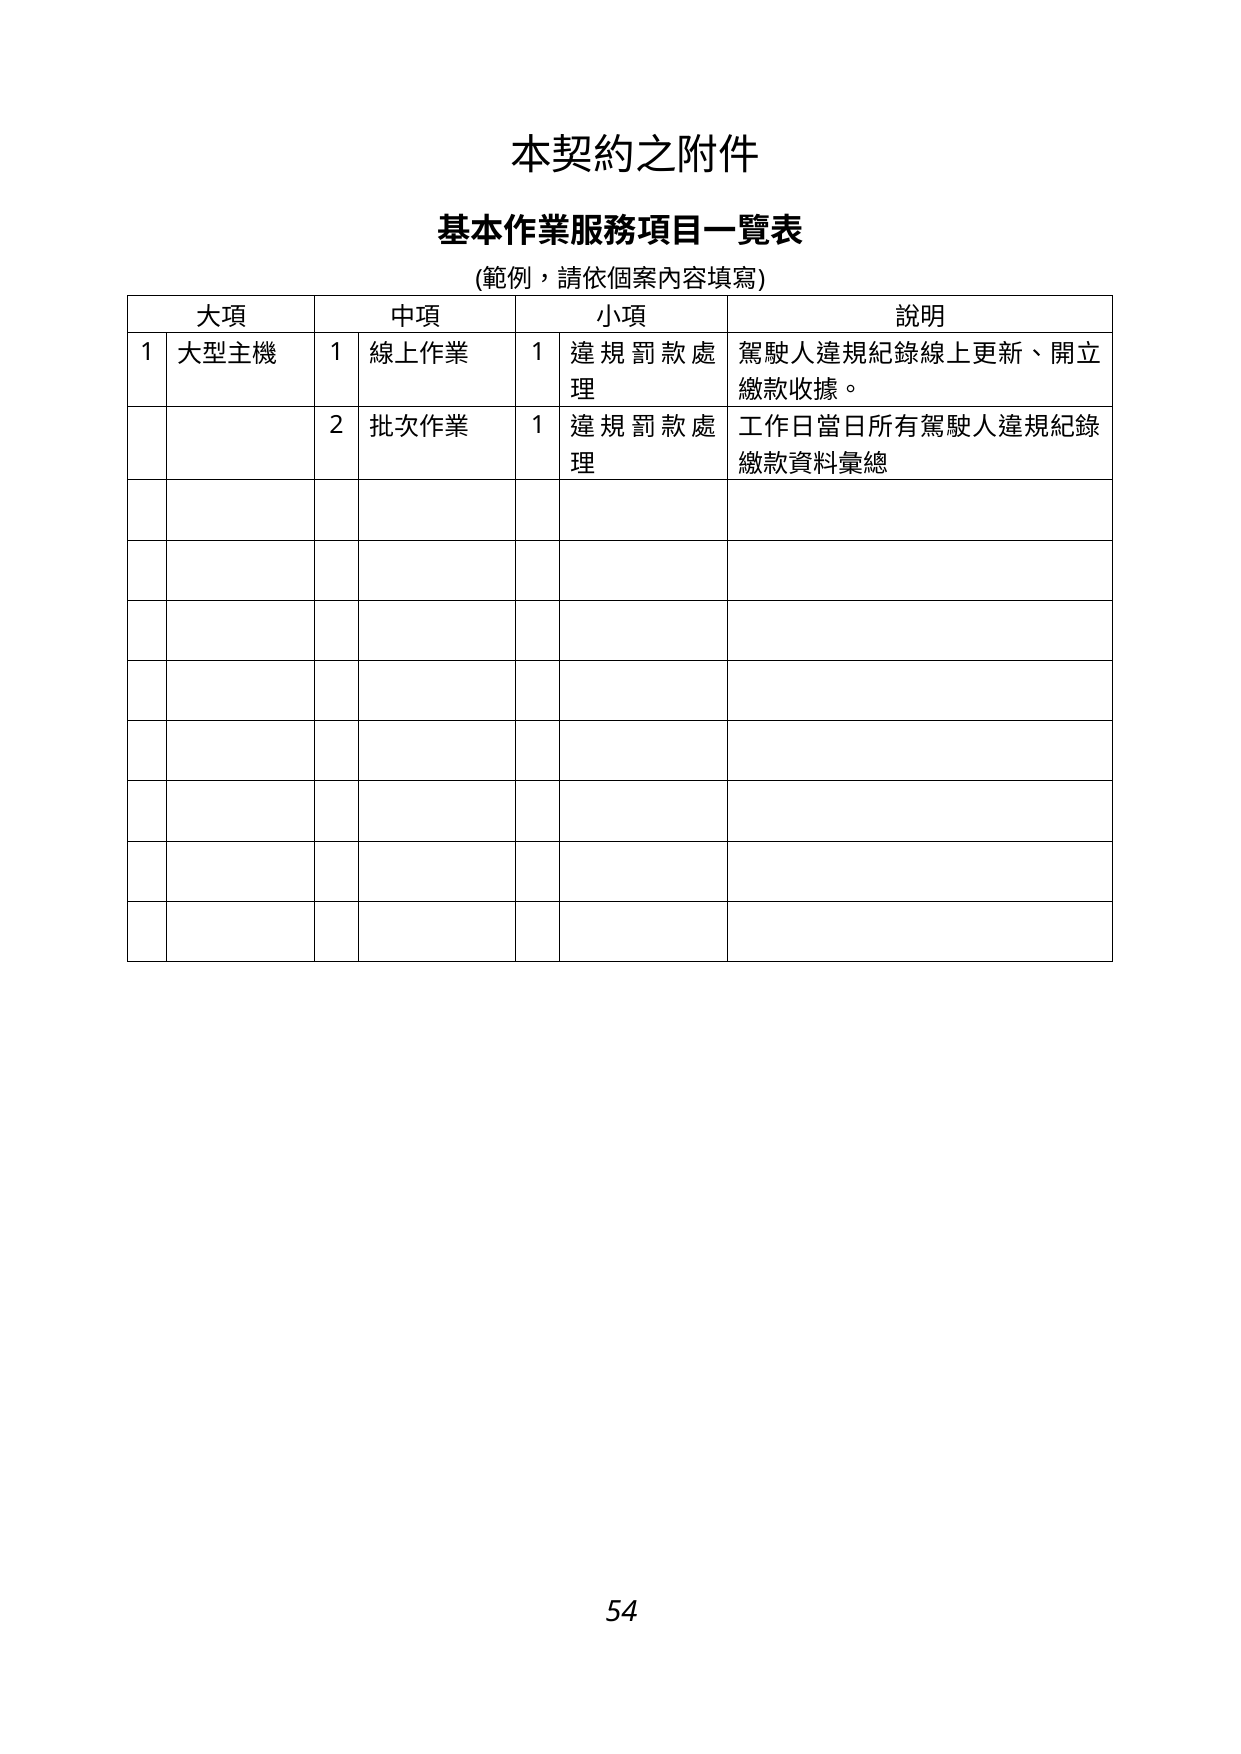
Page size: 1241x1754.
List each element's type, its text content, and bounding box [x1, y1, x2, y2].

table_cell [128, 842, 166, 901]
table_cell [728, 842, 1112, 901]
table_cell [516, 902, 559, 961]
table_cell [315, 721, 358, 780]
table_cell [728, 661, 1112, 720]
table_cell [128, 721, 166, 780]
table_cell [516, 721, 559, 780]
subtitle 基本作業服務項目一覽表 [130, 190, 1110, 252]
table_cell 大型主機 [167, 333, 314, 406]
table_cell [128, 601, 166, 660]
text (範例，請依個案內容填寫) [130, 259, 1110, 295]
table_cell 批次作業 [359, 407, 515, 479]
table_cell [128, 407, 166, 479]
table_cell [516, 842, 559, 901]
table_cell [560, 781, 727, 841]
table_cell [315, 902, 358, 961]
table_cell [128, 480, 166, 539]
table_cell [728, 781, 1112, 841]
table_cell [560, 721, 727, 780]
table_cell [359, 721, 515, 780]
table_cell 1 [315, 333, 358, 406]
table_cell 駕駛人違規紀錄線上更新、開立繳款收據。 [728, 333, 1112, 406]
table_cell [167, 541, 314, 600]
table_cell [728, 902, 1112, 961]
table_cell [167, 661, 314, 720]
table_cell [167, 407, 314, 479]
table_cell 1 [516, 333, 559, 406]
table_cell [516, 480, 559, 539]
table_cell 1 [128, 333, 166, 406]
table_cell 違規罰款處理 [560, 407, 727, 479]
table_cell [728, 601, 1112, 660]
table_cell [560, 541, 727, 600]
table_cell [315, 601, 358, 660]
table_cell [728, 721, 1112, 780]
table_cell [128, 661, 166, 720]
table_cell [359, 480, 515, 539]
table_cell [315, 480, 358, 539]
table_cell [728, 480, 1112, 539]
table_cell [516, 781, 559, 841]
table_cell 2 [315, 407, 358, 479]
table_cell [167, 842, 314, 901]
table_cell [359, 661, 515, 720]
table_cell 1 [516, 407, 559, 479]
table_cell [560, 902, 727, 961]
table_cell 線上作業 [359, 333, 515, 406]
table_cell [728, 541, 1112, 600]
table_cell [359, 842, 515, 901]
table_cell 工作日當日所有駕駛人違規紀錄繳款資料彙總 [728, 407, 1112, 479]
table_cell 違規罰款處理 [560, 333, 727, 406]
table_cell [359, 541, 515, 600]
table_cell [167, 781, 314, 841]
table_cell [315, 661, 358, 720]
table_cell [167, 480, 314, 539]
table_cell [560, 480, 727, 539]
table_cell [560, 601, 727, 660]
table_cell [128, 541, 166, 600]
table_cell [516, 601, 559, 660]
table_cell [516, 661, 559, 720]
text 本契約之附件 [159, 136, 1110, 177]
table_cell [315, 541, 358, 600]
table_cell [560, 661, 727, 720]
table_cell [359, 601, 515, 660]
table_cell [359, 902, 515, 961]
table_cell [516, 541, 559, 600]
table_cell [167, 902, 314, 961]
table_cell [315, 781, 358, 841]
table_cell [315, 842, 358, 901]
table_header 中項 [315, 296, 515, 332]
table_cell [359, 781, 515, 841]
table_header 大項 [128, 296, 314, 332]
table_cell [167, 721, 314, 780]
table_cell [128, 902, 166, 961]
table_cell [167, 601, 314, 660]
table_cell [128, 781, 166, 841]
table_header 說明 [728, 296, 1112, 332]
table_cell [560, 842, 727, 901]
table_header 小項 [516, 296, 727, 332]
